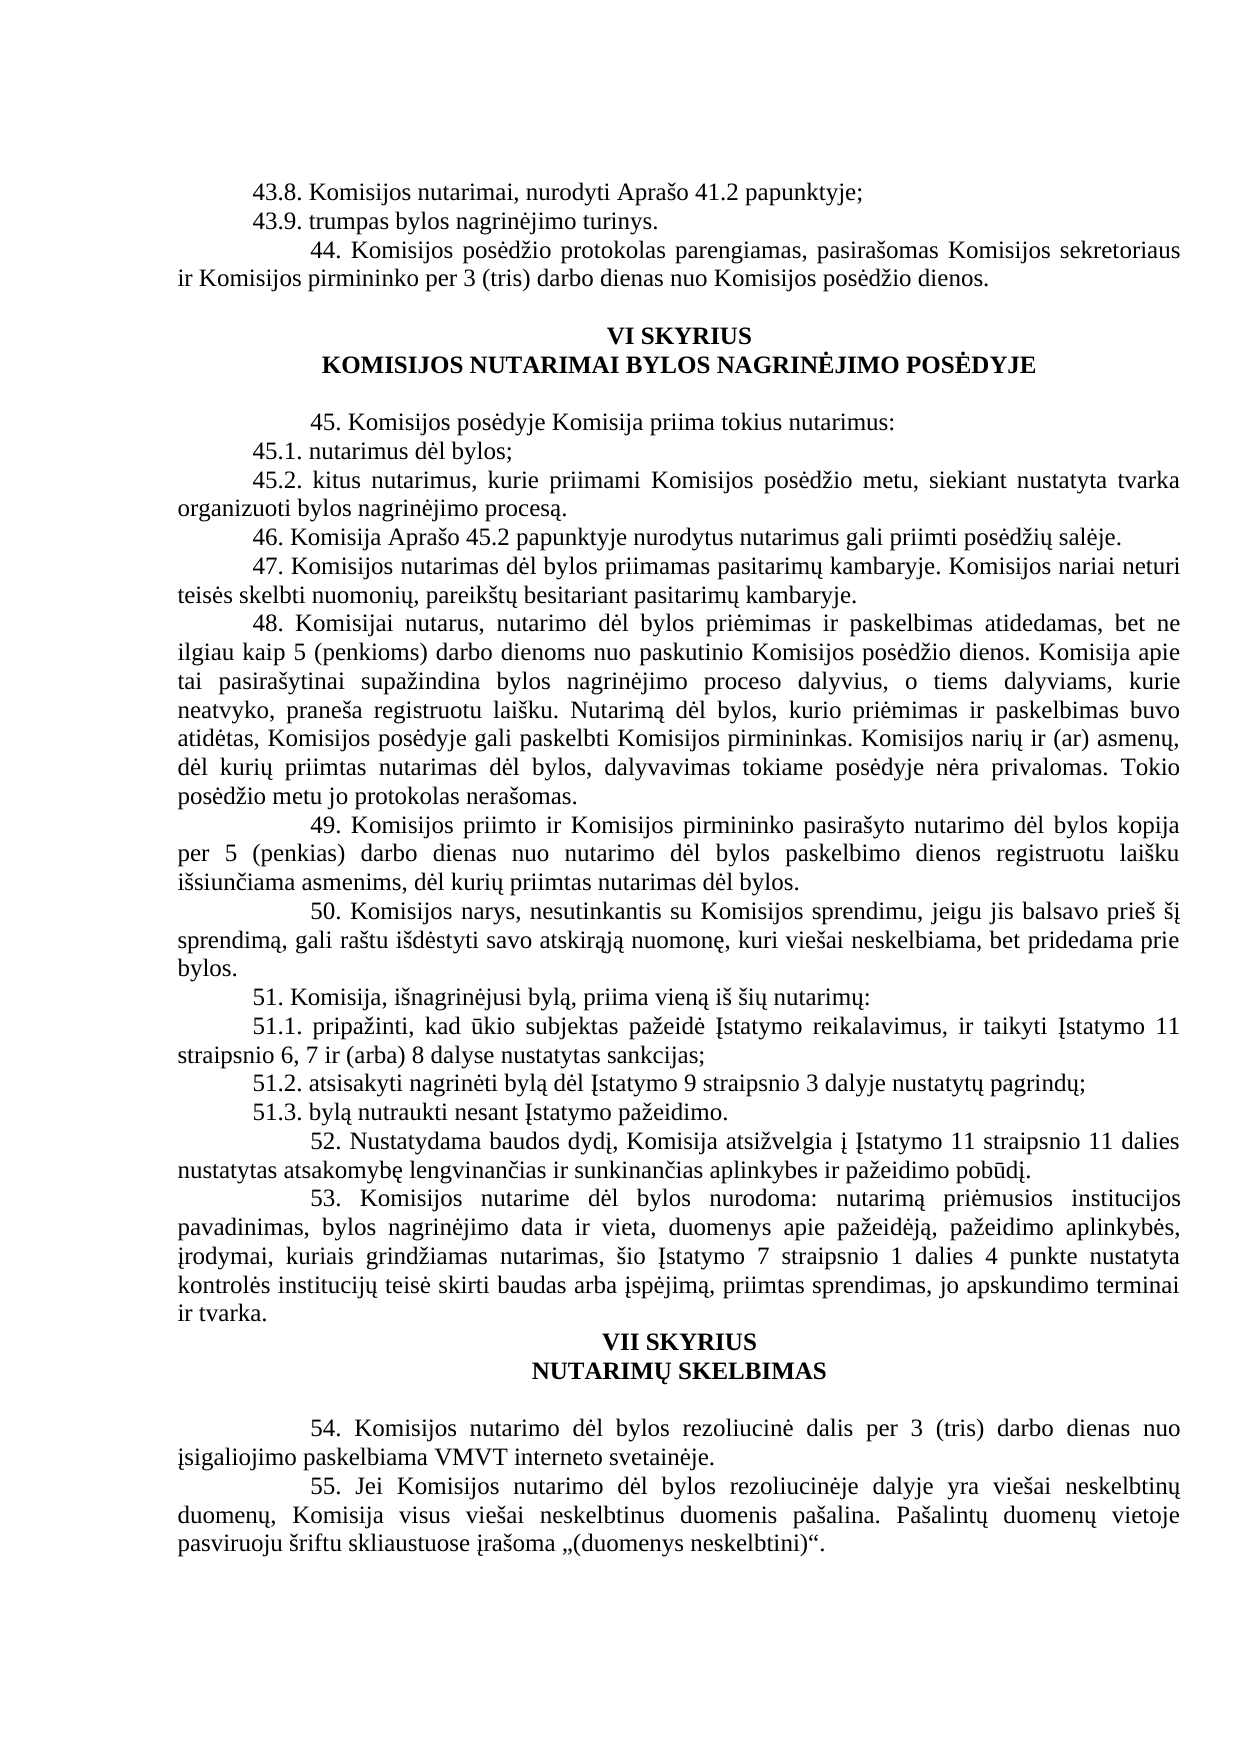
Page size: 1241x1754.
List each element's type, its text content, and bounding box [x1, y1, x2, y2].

text NUTARIMŲ SKELBIMAS [177, 1356, 1181, 1385]
text 45.2. kitus nutarimus, kurie priimami Komisijos posėdžio metu, siekiant nustatyta tvarka organizuoti bylos nagrinėjimo procesą. [177, 465, 1181, 522]
text 55. Jei Komisijos nutarimo dėl bylos rezoliucinėje dalyje yra viešai neskelbtinų duomenų, Komisija visus viešai neskelbtinus duomenis pašalina. Pašalintų duomenų vietoje pasviruoju šriftu skliaustuose įrašoma „(duomenys neskelbtini)“. [177, 1471, 1181, 1557]
text 47. Komisijos nutarimas dėl bylos priimamas pasitarimų kambaryje. Komisijos nariai neturi teisės skelbti nuomonių, pareikštų besitariant pasitarimų kambaryje. [177, 551, 1181, 608]
text 51. Komisija, išnagrinėjusi bylą, priima vieną iš šių nutarimų: [177, 982, 1181, 1011]
text 48. Komisijai nutarus, nutarimo dėl bylos priėmimas ir paskelbimas atidedamas, bet ne ilgiau kaip 5 (penkioms) darbo dienoms nuo paskutinio Komisijos posėdžio dienos. Komisija apie tai pasirašytinai supažindina bylos nagrinėjimo proceso dalyvius, o tiems dalyviams, kurie neatvyko, praneša registruotu laišku. Nutarimą dėl bylos, kurio priėmimas ir paskelbimas buvo atidėtas, Komisijos posėdyje gali paskelbti Komisijos pirmininkas. Komisijos narių ir (ar) asmenų, dėl kurių priimtas nutarimas dėl bylos, dalyvavimas tokiame posėdyje nėra privalomas. Tokio posėdžio metu jo protokolas nerašomas. [177, 608, 1181, 810]
text 53. Komisijos nutarime dėl bylos nurodoma: nutarimą priėmusios institucijos pavadinimas, bylos nagrinėjimo data ir vieta, duomenys apie pažeidėją, pažeidimo aplinkybės, įrodymai, kuriais grindžiamas nutarimas, šio Įstatymo 7 straipsnio 1 dalies 4 punkte nustatyta kontrolės institucijų teisė skirti baudas arba įspėjimą, priimtas sprendimas, jo apskundimo terminai ir tvarka. [177, 1183, 1181, 1327]
text 43.8. Komisijos nutarimai, nurodyti Aprašo 41.2 papunktyje; [177, 177, 1181, 206]
text VII SKYRIUS [177, 1327, 1181, 1356]
text VI SKYRIUS [177, 321, 1181, 350]
text 46. Komisija Aprašo 45.2 papunktyje nurodytus nutarimus gali priimti posėdžių salėje. [177, 522, 1181, 551]
text 52. Nustatydama baudos dydį, Komisija atsižvelgia į Įstatymo 11 straipsnio 11 dalies nustatytas atsakomybę lengvinančias ir sunkinančias aplinkybes ir pažeidimo pobūdį. [177, 1126, 1181, 1183]
text 51.3. bylą nutraukti nesant Įstatymo pažeidimo. [177, 1097, 1181, 1126]
text 50. Komisijos narys, nesutinkantis su Komisijos sprendimu, jeigu jis balsavo prieš šį sprendimą, gali raštu išdėstyti savo atskirąją nuomonę, kuri viešai neskelbiama, bet pridedama prie bylos. [177, 896, 1181, 982]
text 43.9. trumpas bylos nagrinėjimo turinys. [177, 206, 1181, 235]
text 45.1. nutarimus dėl bylos; [177, 436, 1181, 465]
text 44. Komisijos posėdžio protokolas parengiamas, pasirašomas Komisijos sekretoriaus ir Komisijos pirmininko per 3 (tris) darbo dienas nuo Komisijos posėdžio dienos. [177, 235, 1181, 292]
text 54. Komisijos nutarimo dėl bylos rezoliucinė dalis per 3 (tris) darbo dienas nuo įsigaliojimo paskelbiama VMVT interneto svetainėje. [177, 1413, 1181, 1471]
text 49. Komisijos priimto ir Komisijos pirmininko pasirašyto nutarimo dėl bylos kopija per 5 (penkias) darbo dienas nuo nutarimo dėl bylos paskelbimo dienos registruotu laišku išsiunčiama asmenims, dėl kurių priimtas nutarimas dėl bylos. [177, 810, 1181, 896]
text KOMISIJOS NUTARIMAI BYLOS NAGRINĖJIMO POSĖDYJE [177, 350, 1181, 378]
text 45. Komisijos posėdyje Komisija priima tokius nutarimus: [177, 407, 1181, 436]
text 51.1. pripažinti, kad ūkio subjektas pažeidė Įstatymo reikalavimus, ir taikyti Įstatymo 11 straipsnio 6, 7 ir (arba) 8 dalyse nustatytas sankcijas; [177, 1011, 1181, 1068]
text 51.2. atsisakyti nagrinėti bylą dėl Įstatymo 9 straipsnio 3 dalyje nustatytų pagrindų; [177, 1068, 1181, 1097]
